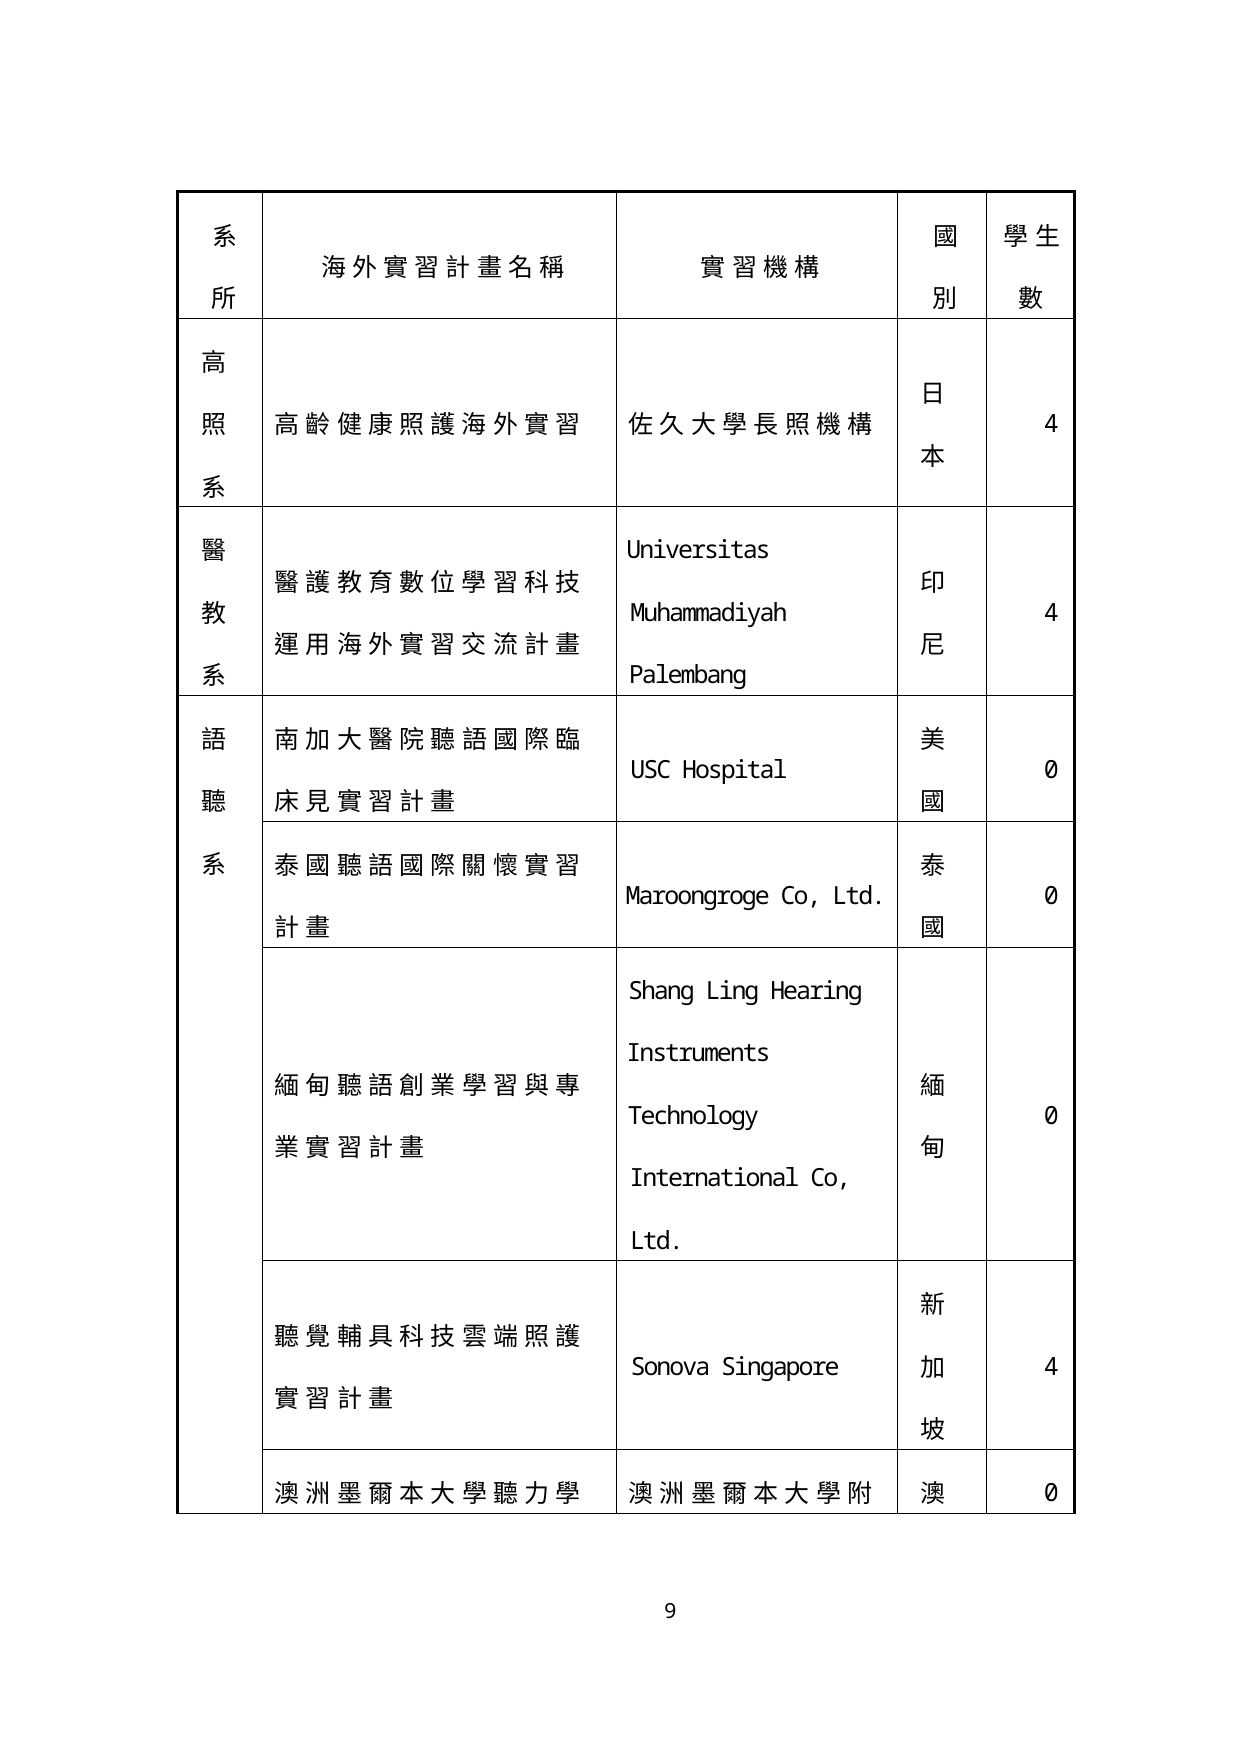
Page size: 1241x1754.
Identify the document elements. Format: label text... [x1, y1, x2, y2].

table_header 海外實習計畫名稱 [263, 193, 616, 318]
table_cell 0 [987, 1450, 1073, 1512]
table_cell 聽覺輔具科技雲端照護實習計畫 [263, 1261, 616, 1449]
table_header 實習機構 [617, 193, 897, 318]
table_cell 泰國 [898, 822, 986, 947]
table_header 系所 [179, 193, 262, 318]
table_cell 緬甸 [898, 948, 986, 1260]
table_cell 南加大醫院聽語國際臨床見實習計畫 [263, 696, 616, 821]
table_cell 4 [987, 319, 1073, 506]
table_cell Shang Ling Hearing Instruments Technology International Co, Ltd. [617, 948, 897, 1260]
table_cell 高照系 [179, 319, 262, 506]
table_cell 泰國聽語國際關懷實習計畫 [263, 822, 616, 947]
table_cell 新加坡 [898, 1261, 986, 1449]
table_cell 澳洲墨爾本大學聽力學 [263, 1450, 616, 1512]
table_cell 4 [987, 1261, 1073, 1449]
table_cell 0 [987, 948, 1073, 1260]
table_cell 0 [987, 696, 1073, 821]
table_cell 澳 [898, 1450, 986, 1512]
table_cell 語聽系 [179, 696, 262, 1512]
table_cell Maroongroge Co, Ltd. [617, 822, 897, 947]
table_cell USC Hospital [617, 696, 897, 821]
table_cell 日本 [898, 319, 986, 506]
table_cell 0 [987, 822, 1073, 947]
table_cell 高齡健康照護海外實習 [263, 319, 616, 506]
table_cell 緬甸聽語創業學習與專業實習計畫 [263, 948, 616, 1260]
table_cell 醫護教育數位學習科技運用海外實習交流計畫 [263, 507, 616, 695]
table_header 國別 [898, 193, 986, 318]
table_cell 印尼 [898, 507, 986, 695]
table_cell 美國 [898, 696, 986, 821]
table_cell Sonova Singapore [617, 1261, 897, 1449]
table_cell Universitas Muhammadiyah Palembang [617, 507, 897, 695]
table_cell 澳洲墨爾本大學附 [617, 1450, 897, 1512]
table_header 學生數 [987, 193, 1073, 318]
table_cell 佐久大學長照機構 [617, 319, 897, 506]
table_cell 醫教系 [179, 507, 262, 695]
table_cell 4 [987, 507, 1073, 695]
